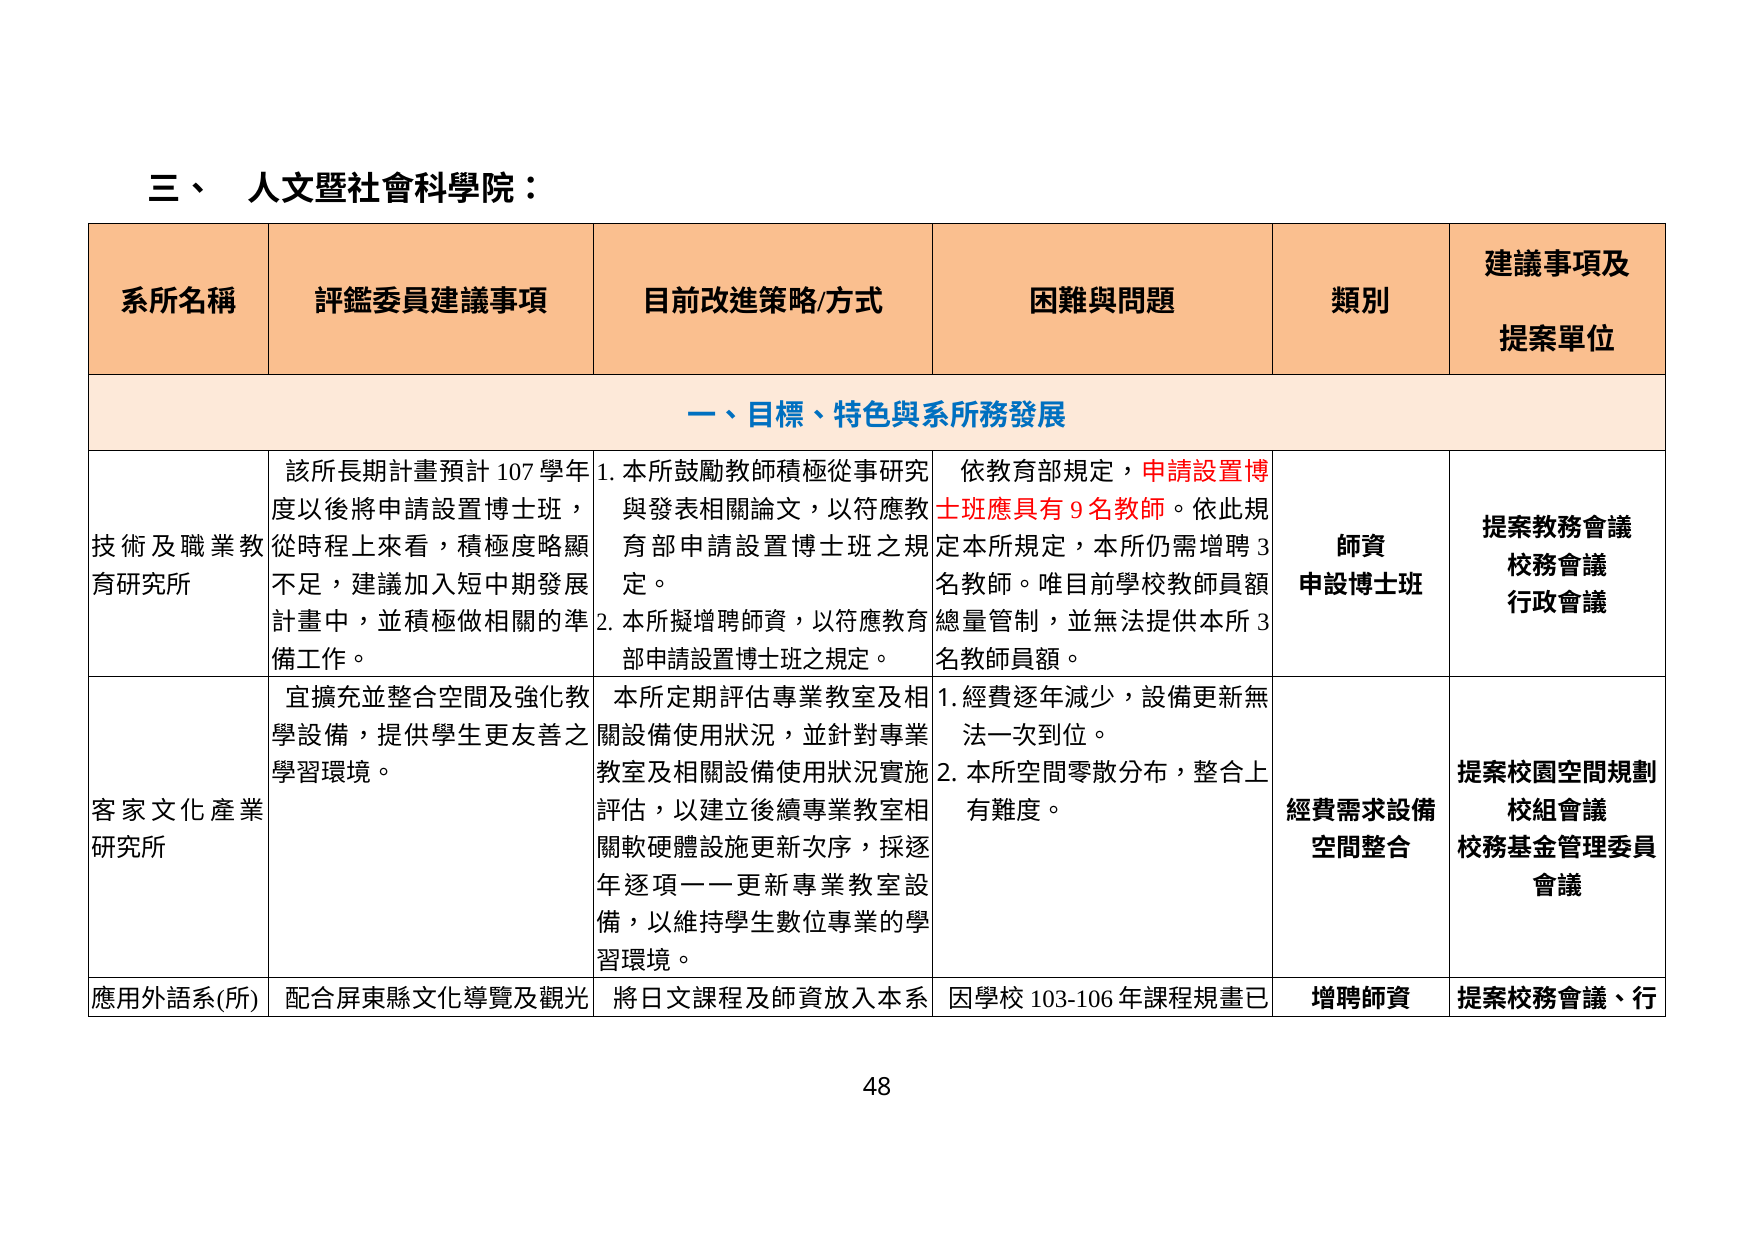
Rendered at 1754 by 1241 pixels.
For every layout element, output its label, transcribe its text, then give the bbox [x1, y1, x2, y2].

table_header 評鑑委員建議事項 [269, 224, 593, 374]
table_header 類別 [1273, 224, 1449, 374]
table_cell 師資 申設博士班 [1273, 451, 1449, 676]
table_header 系所名稱 [89, 224, 268, 374]
table_cell 該所長期計畫預計107學年度以後將申請設置博士班，從時程上來看，積極度略顯不足，建議加入短中期發展計畫中，並積極做相關的準備工作。 [269, 451, 593, 676]
table_cell 經費逐年減少，設備更新無法一次到位。 本所空間零散分布，整合上有難度。 [933, 677, 1272, 977]
table_cell 本所定期評估專業教室及相關設備使用狀況，並針對專業教室及相關設備使用狀況實施評估，以建立後續專業教室相關軟硬體設施更新次序，採逐年逐項一一更新專業教室設備，以維持學生數位專業的學習環境。 [594, 677, 932, 977]
table_cell 經費需求設備 空間整合 [1273, 677, 1449, 977]
table_cell 提案校園空間規劃校組會議 校務基金管理委員會議 [1450, 677, 1665, 977]
table_cell 技術及職業教育研究所 [89, 451, 268, 676]
table_cell 提案教務會議 校務會議 行政會議 [1450, 451, 1665, 676]
table_header 建議事項及 提案單位 [1450, 224, 1665, 374]
table_header 目前改進策略/方式 [594, 224, 932, 374]
table_cell 提案校務會議、行 [1450, 978, 1665, 1016]
table_cell 因學校103-106年課程規畫已 [933, 978, 1272, 1016]
table_cell 應用外語系(所) [89, 978, 268, 1016]
table_cell 一、目標、特色與系所務發展 [89, 375, 1665, 450]
table_cell 客家文化產業研究所 [89, 677, 268, 977]
table_header 困難與問題 [933, 224, 1272, 374]
table_cell 將日文課程及師資放入本系 [594, 978, 932, 1016]
table_cell 配合屏東縣文化導覽及觀光 [269, 978, 593, 1016]
list 人文暨社會科學院： [148, 148, 1606, 223]
table_cell 宜擴充並整合空間及強化教學設備，提供學生更友善之學習環境。 [269, 677, 593, 977]
table_cell 依教育部規定，申請設置博士班應具有9名教師。依此規定本所規定，本所仍需增聘3名教師。唯目前學校教師員額總量管制，並無法提供本所3名教師員額。 [933, 451, 1272, 676]
table_cell 增聘師資 [1273, 978, 1449, 1016]
table_cell 本所鼓勵教師積極從事研究與發表相關論文，以符應教育部申請設置博士班之規定。 本所擬增聘師資，以符應教育部申請設置博士班之規定。 [594, 451, 932, 676]
